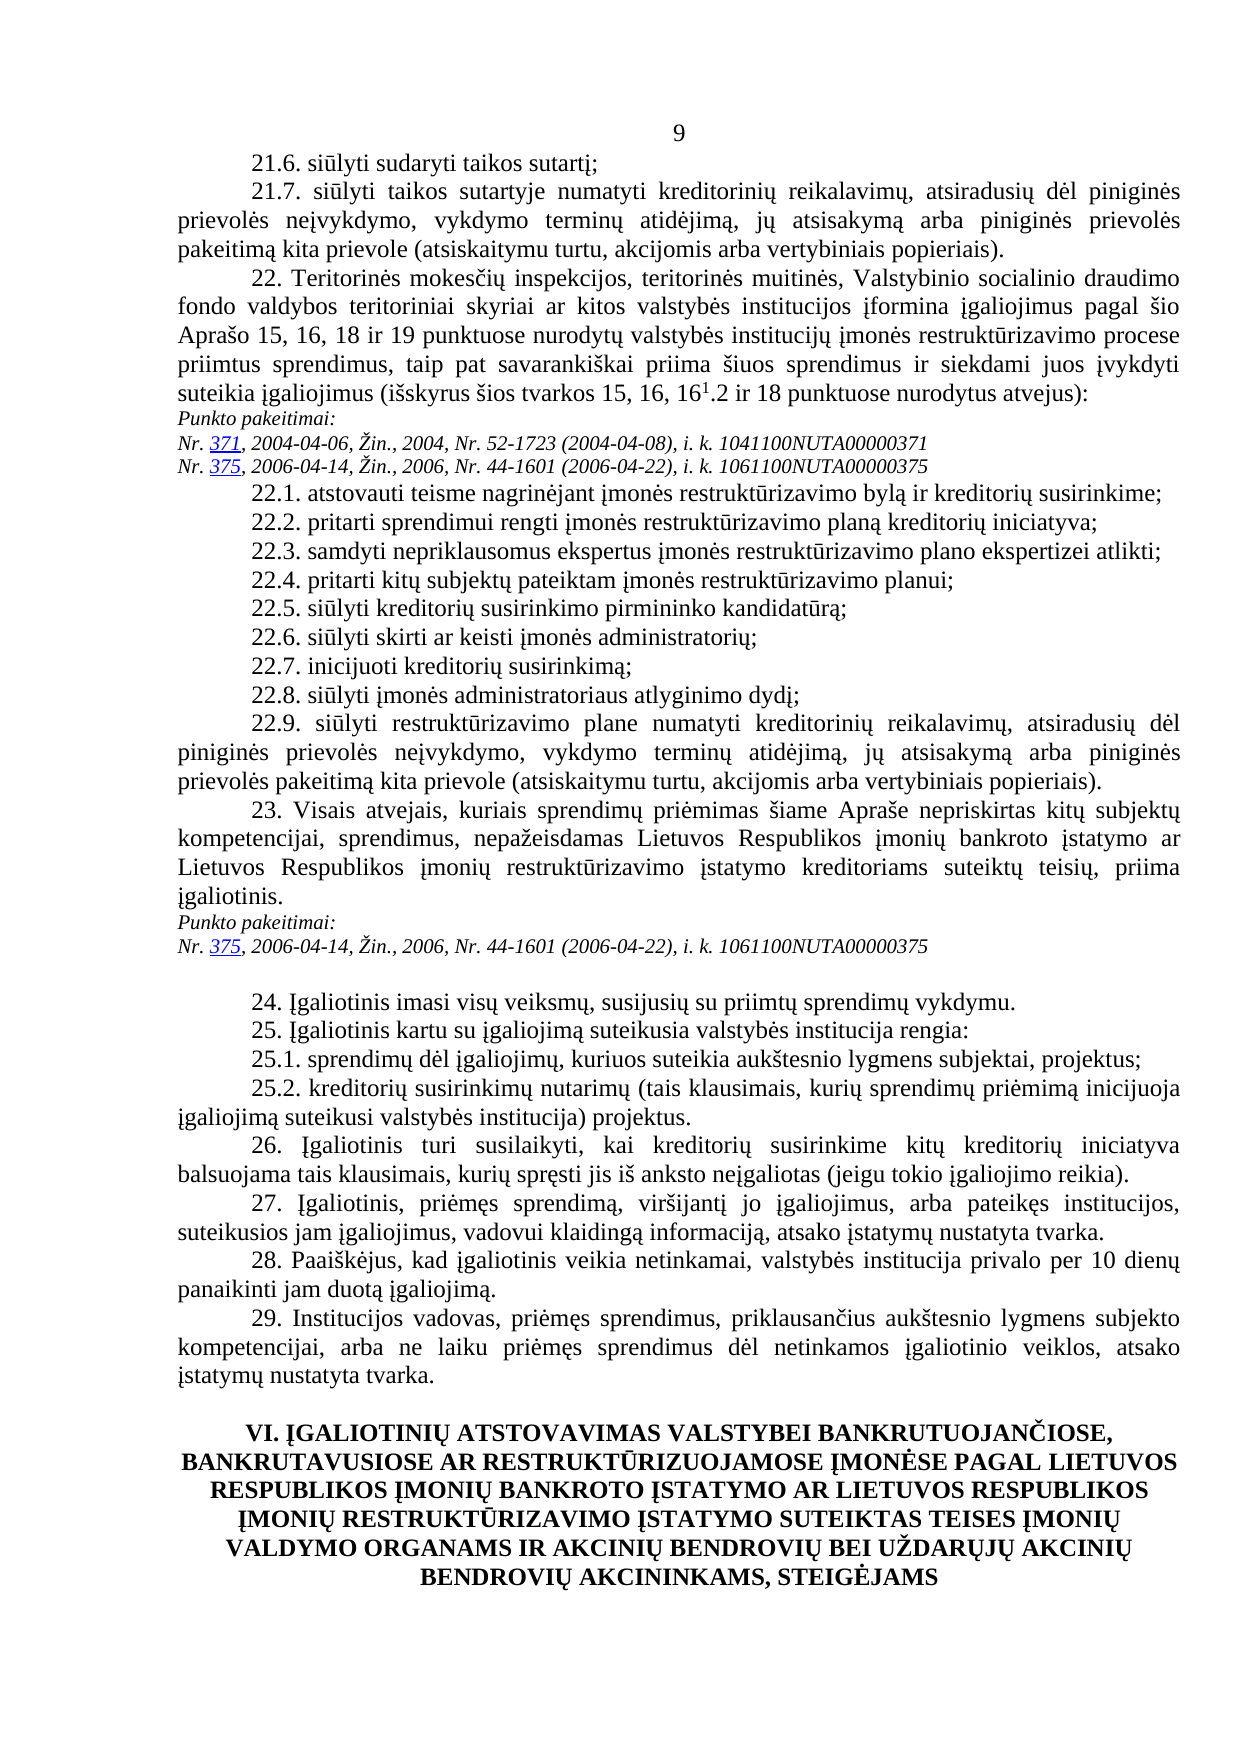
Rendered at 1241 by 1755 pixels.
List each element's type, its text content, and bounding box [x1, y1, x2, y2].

text 21.6. siūlyti sudaryti taikos sutartį; [177, 148, 1181, 176]
text Nr. 371, 2004-04-06, Žin., 2004, Nr. 52-1723 (2004-04-08), i. k. 1041100NUTA00000371 [177, 430, 1181, 454]
text Nr. 375, 2006-04-14, Žin., 2006, Nr. 44-1601 (2006-04-22), i. k. 1061100NUTA00000375 [177, 934, 1181, 958]
text 22. Teritorinės mokesčių inspekcijos, teritorinės muitinės, Valstybinio socialinio draudimo fondo valdybos teritoriniai skyriai ar kitos valstybės institucijos įformina įgaliojimus pagal šio Aprašo 15, 16, 18 ir 19 punktuose nurodytų valstybės institucijų įmonės restruktūrizavimo procese priimtus sprendimus, taip pat savarankiškai priima šiuos sprendimus ir siekdami juos įvykdyti suteikia įgaliojimus (išskyrus šios tvarkos 15, 16, 161.2 ir 18 punktuose nurodytus atvejus): [177, 263, 1181, 406]
text Punkto pakeitimai: [177, 406, 1181, 430]
text Nr. 375, 2006-04-14, Žin., 2006, Nr. 44-1601 (2006-04-22), i. k. 1061100NUTA00000375 [177, 454, 1181, 478]
text 25.2. kreditorių susirinkimų nutarimų (tais klausimais, kurių sprendimų priėmimą inicijuoja įgaliojimą suteikusi valstybės institucija) projektus. [177, 1073, 1181, 1130]
text 26. Įgaliotinis turi susilaikyti, kai kreditorių susirinkime kitų kreditorių iniciatyva balsuojama tais klausimais, kurių spręsti jis iš anksto neįgaliotas (jeigu tokio įgaliojimo reikia). [177, 1130, 1181, 1188]
text 22.3. samdyti nepriklausomus ekspertus įmonės restruktūrizavimo plano ekspertizei atlikti; [177, 536, 1181, 565]
text 23. Visais atvejais, kuriais sprendimų priėmimas šiame Apraše nepriskirtas kitų subjektų kompetencijai, sprendimus, nepažeisdamas Lietuvos Respublikos įmonių bankroto įstatymo ar Lietuvos Respublikos įmonių restruktūrizavimo įstatymo kreditoriams suteiktų teisių, priima įgaliotinis. [177, 795, 1181, 910]
text 22.4. pritarti kitų subjektų pateiktam įmonės restruktūrizavimo planui; [177, 565, 1181, 593]
text 22.6. siūlyti skirti ar keisti įmonės administratorių; [177, 622, 1181, 651]
text 25. Įgaliotinis kartu su įgaliojimą suteikusia valstybės institucija rengia: [177, 1015, 1181, 1044]
text 27. Įgaliotinis, priėmęs sprendimą, viršijantį jo įgaliojimus, arba pateikęs institucijos, suteikusios jam įgaliojimus, vadovui klaidingą informaciją, atsako įstatymų nustatyta tvarka. [177, 1188, 1181, 1245]
text 22.1. atstovauti teisme nagrinėjant įmonės restruktūrizavimo bylą ir kreditorių susirinkime; [177, 478, 1181, 507]
text 22.8. siūlyti įmonės administratoriaus atlyginimo dydį; [177, 680, 1181, 708]
text 24. Įgaliotinis imasi visų veiksmų, susijusių su priimtų sprendimų vykdymu. [177, 987, 1181, 1015]
text 25.1. sprendimų dėl įgaliojimų, kuriuos suteikia aukštesnio lygmens subjektai, projektus; [177, 1044, 1181, 1073]
text 22.9. siūlyti restruktūrizavimo plane numatyti kreditorinių reikalavimų, atsiradusių dėl piniginės prievolės neįvykdymo, vykdymo terminų atidėjimą, jų atsisakymą arba piniginės prievolės pakeitimą kita prievole (atsiskaitymu turtu, akcijomis arba vertybiniais popieriais). [177, 708, 1181, 795]
text 21.7. siūlyti taikos sutartyje numatyti kreditorinių reikalavimų, atsiradusių dėl piniginės prievolės neįvykdymo, vykdymo terminų atidėjimą, jų atsisakymą arba piniginės prievolės pakeitimą kita prievole (atsiskaitymu turtu, akcijomis arba vertybiniais popieriais). [177, 176, 1181, 263]
text Punkto pakeitimai: [177, 910, 1181, 934]
text VI. ĮGALIOTINIŲ ATSTOVAVIMAS VALSTYBEI BANKRUTUOJANČIOSE, BANKRUTAVUSIOSE AR RESTRUKTŪRIZUOJAMOSE ĮMONĖSE PAGAL Lietuvos Respublikos ĮMONIŲ BANKROTO ĮSTATYMO AR Lietuvos Respublikos ĮMONIŲ RESTRUKTŪRIZAVIMO ĮSTATYMO SUTEIKTAS TEISES ĮMONIŲ VALDYMO ORGANAMS IR AKCINIŲ BENDROVIŲ BEI UŽDARŲJŲ AKCINIŲ BENDROVIŲ AKCININKAMS, STEIGĖJAMS [177, 1418, 1181, 1590]
text 22.5. siūlyti kreditorių susirinkimo pirmininko kandidatūrą; [177, 593, 1181, 622]
text 22.7. inicijuoti kreditorių susirinkimą; [177, 651, 1181, 680]
text 22.2. pritarti sprendimui rengti įmonės restruktūrizavimo planą kreditorių iniciatyva; [177, 507, 1181, 536]
text 28. Paaiškėjus, kad įgaliotinis veikia netinkamai, valstybės institucija privalo per 10 dienų panaikinti jam duotą įgaliojimą. [177, 1245, 1181, 1303]
text 29. Institucijos vadovas, priėmęs sprendimus, priklausančius aukštesnio lygmens subjekto kompetencijai, arba ne laiku priėmęs sprendimus dėl netinkamos įgaliotinio veiklos, atsako įstatymų nustatyta tvarka. [177, 1303, 1181, 1389]
